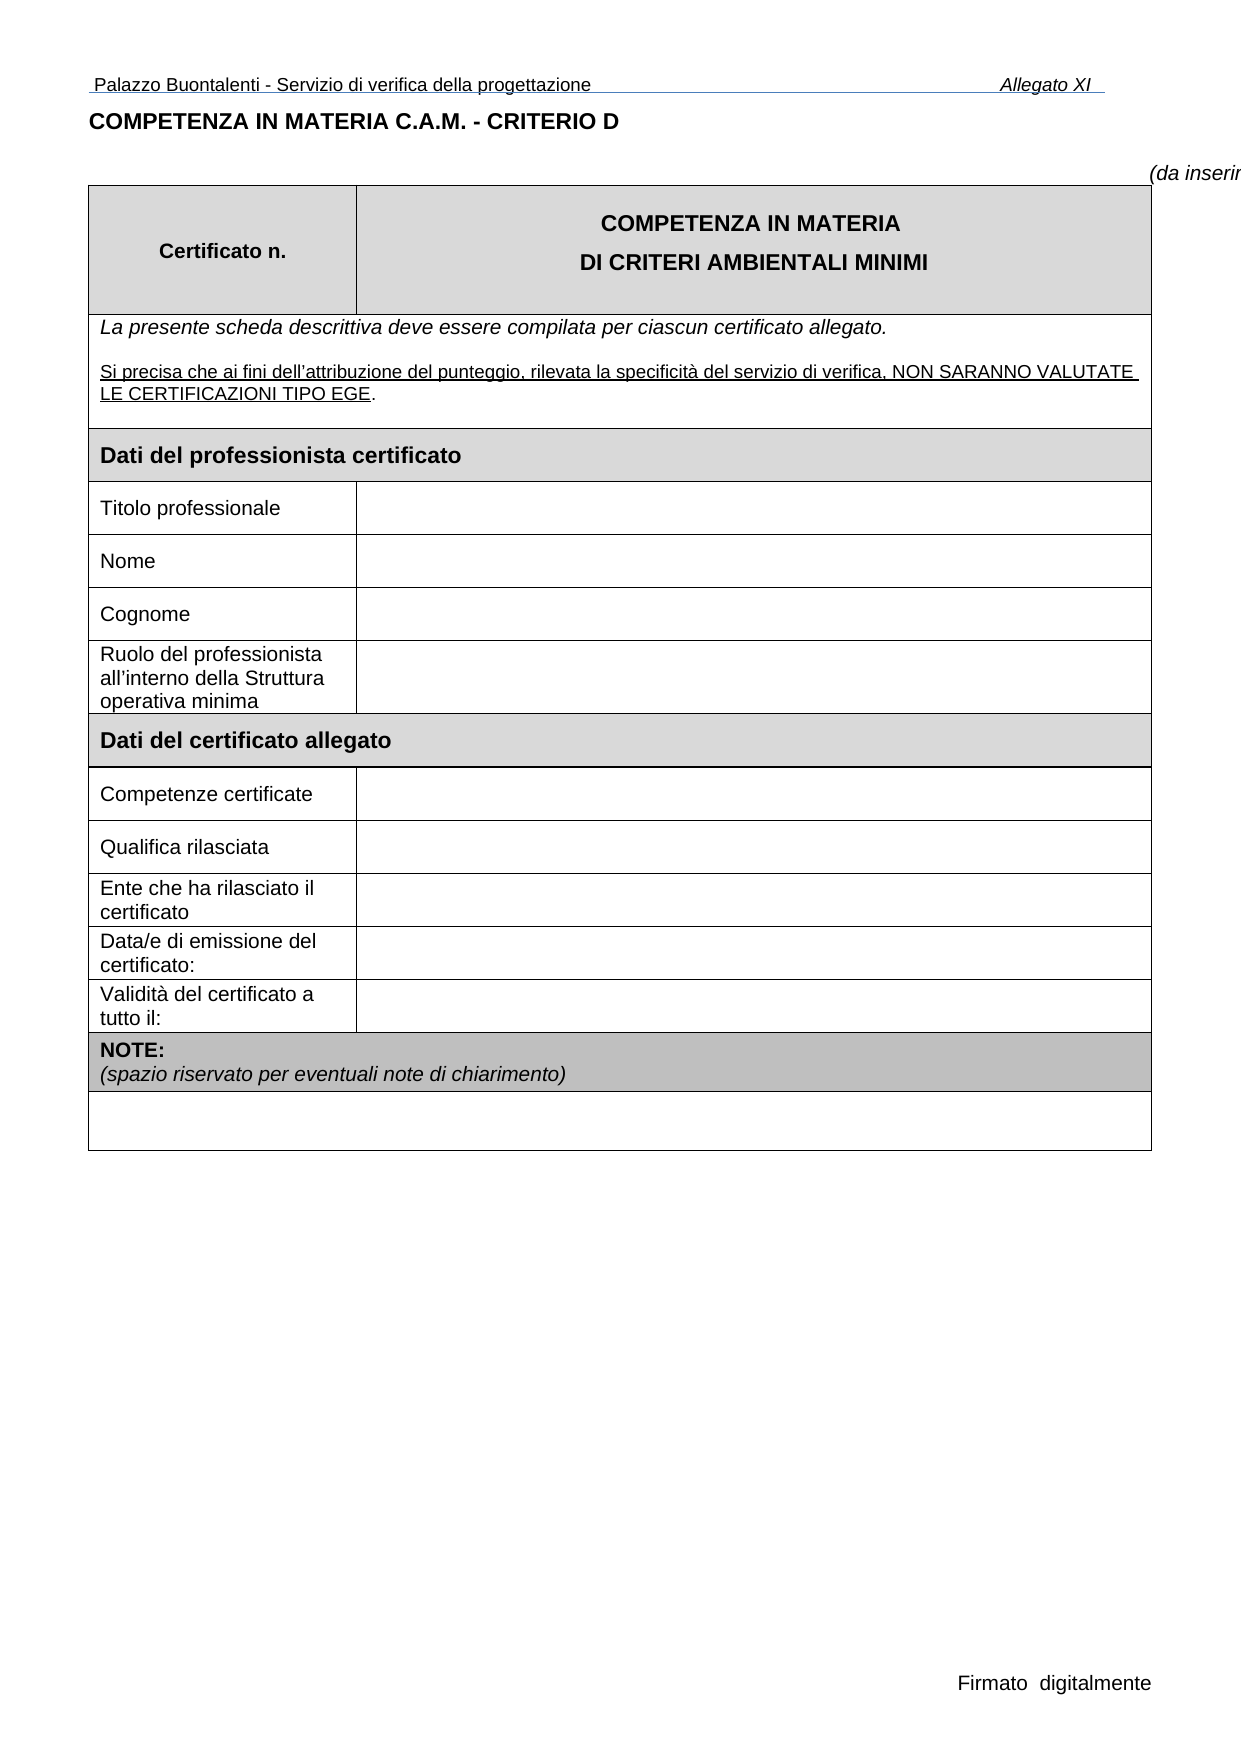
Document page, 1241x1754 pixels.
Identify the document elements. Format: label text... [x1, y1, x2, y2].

table_cell Competenze certificate [89, 768, 356, 819]
table_cell [357, 980, 1151, 1032]
table_cell Qualifica rilasciata [89, 821, 356, 873]
table_cell [357, 927, 1151, 979]
table_cell [357, 874, 1151, 926]
table_cell Ente che ha rilasciato il certificato [89, 874, 356, 926]
table_cell Titolo professionale [89, 482, 356, 534]
table_cell [357, 641, 1151, 713]
table_cell Nome [89, 535, 356, 587]
table_cell [357, 768, 1151, 819]
table_cell Dati del certificato allegato [89, 714, 1151, 766]
table_cell Dati del professionista certificato [89, 429, 1151, 481]
table_cell [89, 1092, 1151, 1150]
table_cell [357, 821, 1151, 873]
table_header Certificato n. [89, 186, 356, 314]
table_cell Ruolo del professionista all’interno della Struttura operativa minima [89, 641, 356, 713]
table_header COMPETENZA IN MATERIA DI CRITERI AMBIENTALI MINIMI [357, 186, 1151, 314]
table_cell Data/e di emissione del certificato: [89, 927, 356, 979]
table_cell [357, 482, 1151, 534]
table_cell La presente scheda descrittiva deve essere compilata per ciascun certificato allegato. Si precisa che ai fini dell’attribuzione del punteggio, rilevata la specificità del servizio di verifica, NON SARANNO VALUTATE LE CERTIFICAZIONI TIPO EGE. [89, 315, 1151, 428]
table_cell NOTE: (spazio riservato per eventuali note di chiarimento) [89, 1033, 1151, 1091]
table_cell [357, 535, 1151, 587]
table_cell Validità del certificato a tutto il: [89, 980, 356, 1032]
table_cell [357, 588, 1151, 640]
table_cell Cognome [89, 588, 356, 640]
